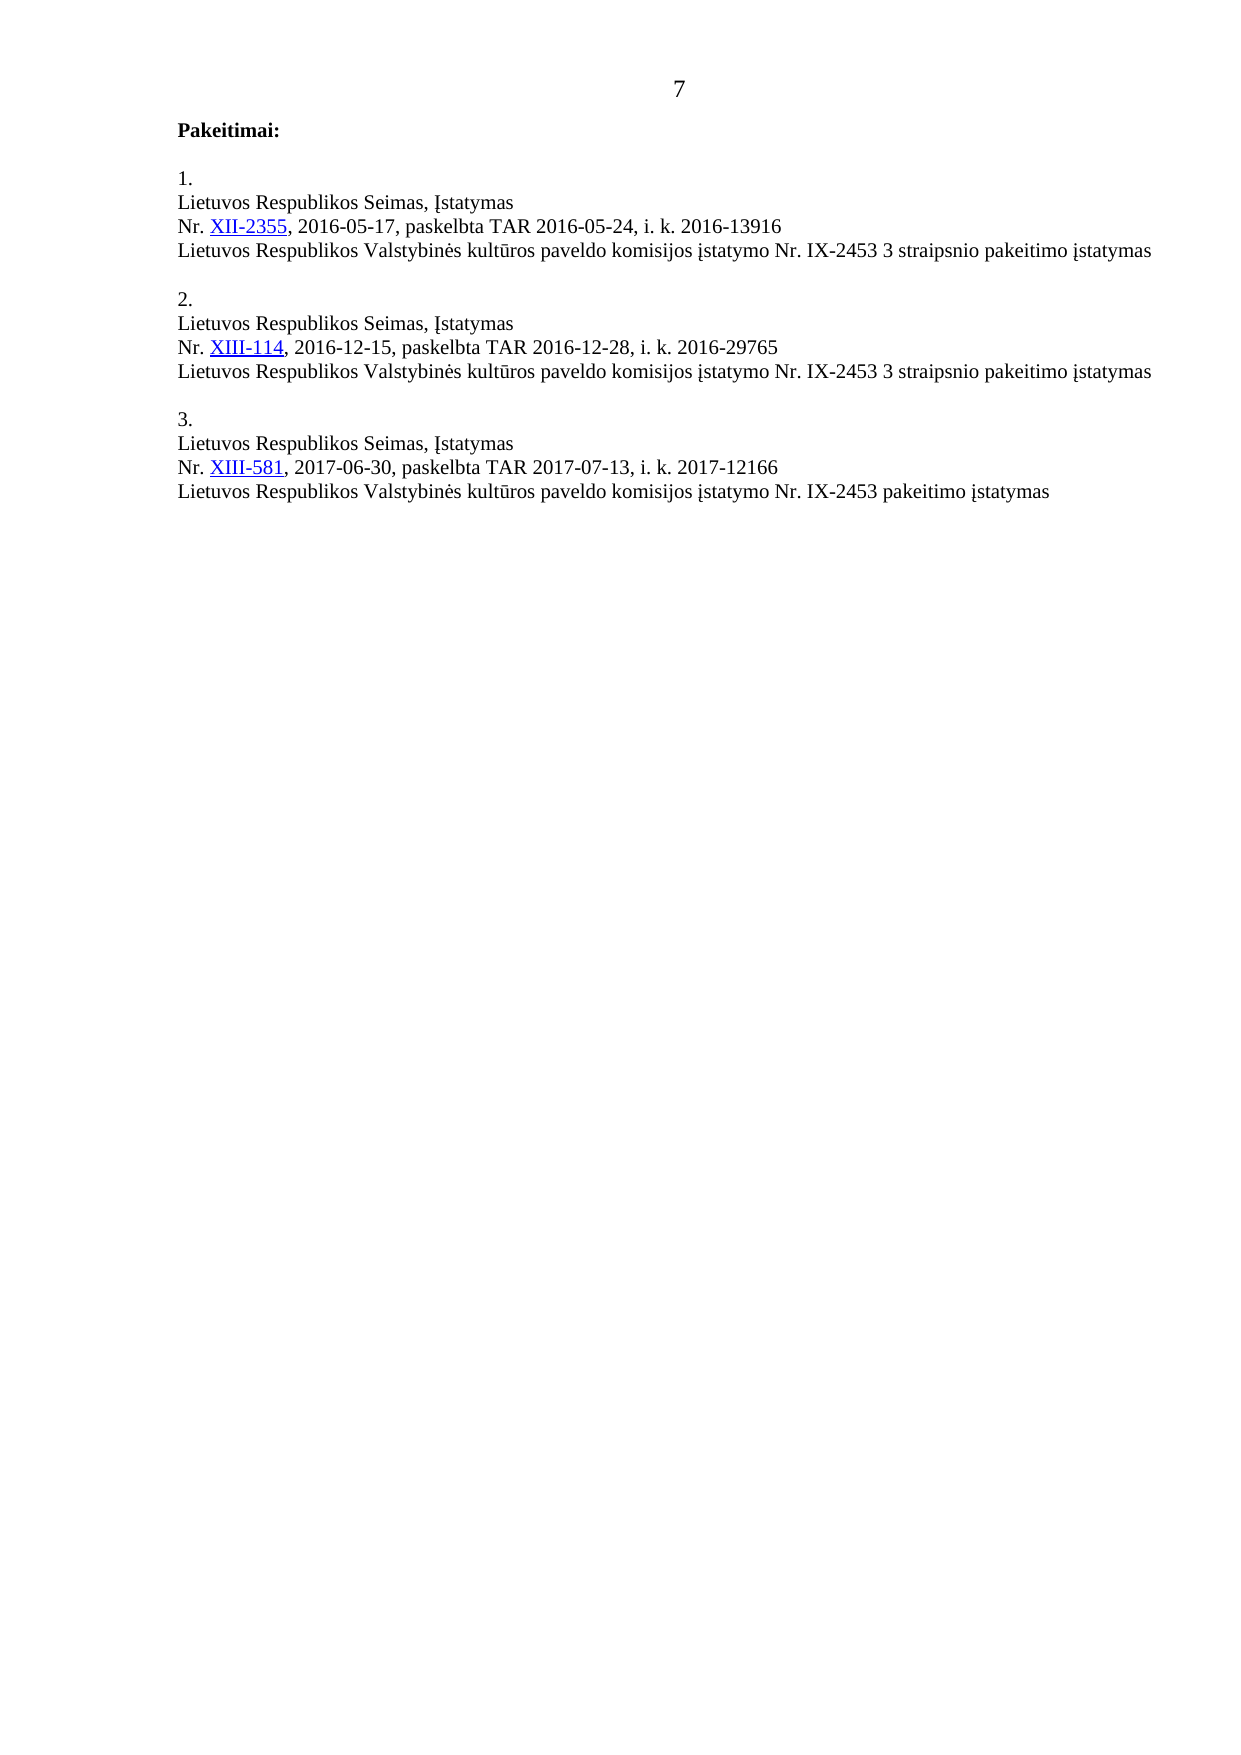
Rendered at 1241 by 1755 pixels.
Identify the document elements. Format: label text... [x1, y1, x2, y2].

text 2. [177, 287, 1181, 311]
text 1. [177, 166, 1181, 190]
text Lietuvos Respublikos Seimas, Įstatymas [177, 311, 1181, 335]
text Lietuvos Respublikos Seimas, Įstatymas [177, 190, 1181, 214]
text Lietuvos Respublikos Seimas, Įstatymas [177, 431, 1181, 455]
text Nr. XII-2355, 2016-05-17, paskelbta TAR 2016-05-24, i. k. 2016-13916 [177, 214, 1181, 238]
text Lietuvos Respublikos Valstybinės kultūros paveldo komisijos įstatymo Nr. IX-2453 3 straipsnio pakeitimo įstatymas [177, 238, 1181, 262]
text Nr. XIII-114, 2016-12-15, paskelbta TAR 2016-12-28, i. k. 2016-29765 [177, 335, 1181, 359]
text 3. [177, 407, 1181, 431]
text Nr. XIII-581, 2017-06-30, paskelbta TAR 2017-07-13, i. k. 2017-12166 [177, 455, 1181, 479]
text Lietuvos Respublikos Valstybinės kultūros paveldo komisijos įstatymo Nr. IX-2453 pakeitimo įstatymas [177, 479, 1181, 503]
text Lietuvos Respublikos Valstybinės kultūros paveldo komisijos įstatymo Nr. IX-2453 3 straipsnio pakeitimo įstatymas [177, 359, 1181, 383]
text Pakeitimai: [177, 118, 1181, 142]
